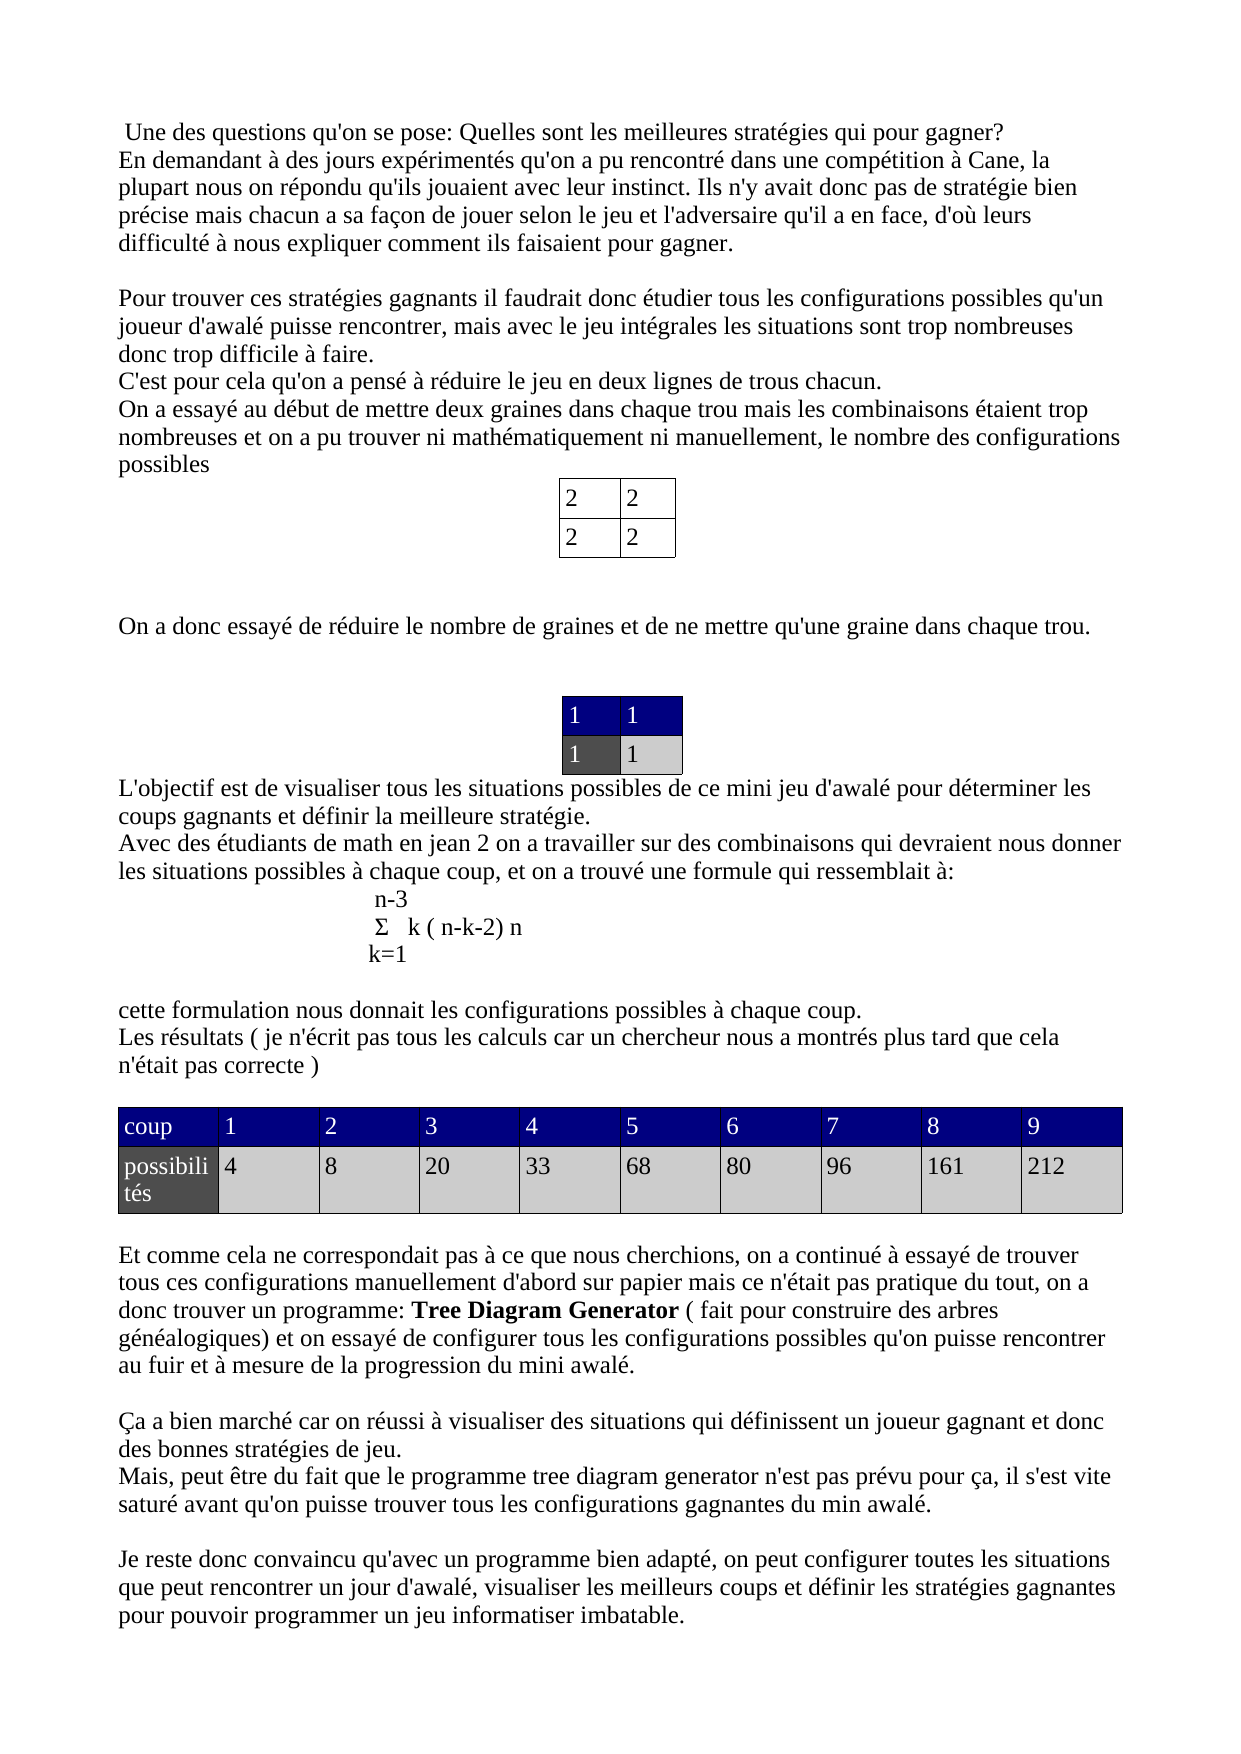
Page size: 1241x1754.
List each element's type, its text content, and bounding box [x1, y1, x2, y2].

table_header 4 [520, 1108, 620, 1146]
table_cell 20 [420, 1147, 519, 1213]
table_header 1 [563, 697, 620, 735]
table_cell 33 [520, 1147, 620, 1213]
table_cell 1 [621, 736, 682, 774]
text L'objectif est de visualiser tous les situations possibles de ce mini jeu d'awalé pour déterminer les coups gagnants et définir la meilleure stratégie. [118, 774, 1122, 829]
table_cell 2 [560, 519, 620, 557]
text cette formulation nous donnait les configurations possibles à chaque coup. [118, 996, 1122, 1023]
text On a essayé au début de mettre deux graines dans chaque trou mais les combinaisons étaient trop nombreuses et on a pu trouver ni mathématiquement ni manuellement, le nombre des configurations possibles [118, 395, 1122, 478]
table_cell 1 [563, 736, 620, 774]
text C'est pour cela qu'on a pensé à réduire le jeu en deux lignes de trous chacun. [118, 367, 1122, 395]
table_cell 8 [320, 1147, 419, 1213]
table_header 6 [721, 1108, 821, 1146]
text Σ k ( n-k-2) n [118, 913, 1122, 940]
table_header 8 [922, 1108, 1021, 1146]
table_header 1 [621, 697, 682, 735]
table_cell 68 [621, 1147, 720, 1213]
text Une des questions qu'on se pose: Quelles sont les meilleures stratégies qui pour gagner? [118, 118, 1122, 146]
table_cell 96 [822, 1147, 921, 1213]
table_header 7 [822, 1108, 921, 1146]
table_header 1 [219, 1108, 319, 1146]
table_cell possibilités [119, 1147, 218, 1213]
table_header 2 [320, 1108, 419, 1146]
text k=1 [118, 940, 1122, 968]
table_cell 2 [621, 519, 675, 557]
text Et comme cela ne correspondait pas à ce que nous cherchions, on a continué à essayé de trouver tous ces configurations manuellement d'abord sur papier mais ce n'était pas pratique du tout, on a donc trouver un programme: Tree Diagram Generator ( fait pour construire des arbres généalogiques) et on essayé de configurer tous les configurations possibles qu'on puisse rencontrer au fuir et à mesure de la progression du mini awalé. [118, 1241, 1122, 1379]
table_header 5 [621, 1108, 720, 1146]
table_header 2 [560, 479, 620, 518]
table_cell 161 [922, 1147, 1021, 1213]
text On a donc essayé de réduire le nombre de graines et de ne mettre qu'une graine dans chaque trou. [118, 612, 1122, 640]
text Les résultats ( je n'écrit pas tous les calculs car un chercheur nous a montrés plus tard que cela n'était pas correcte ) [118, 1023, 1122, 1079]
table_cell 80 [721, 1147, 821, 1213]
text Mais, peut être du fait que le programme tree diagram generator n'est pas prévu pour ça, il s'est vite saturé avant qu'on puisse trouver tous les configurations gagnantes du min awalé. [118, 1462, 1122, 1518]
text Pour trouver ces stratégies gagnants il faudrait donc étudier tous les configurations possibles qu'un joueur d'awalé puisse rencontrer, mais avec le jeu intégrales les situations sont trop nombreuses donc trop difficile à faire. [118, 284, 1122, 367]
text En demandant à des jours expérimentés qu'on a pu rencontré dans une compétition à Cane, la plupart nous on répondu qu'ils jouaient avec leur instinct. Ils n'y avait donc pas de stratégie bien précise mais chacun a sa façon de jouer selon le jeu et l'adversaire qu'il a en face, d'où leurs difficulté à nous expliquer comment ils faisaient pour gagner. [118, 146, 1122, 257]
text Je reste donc convaincu qu'avec un programme bien adapté, on peut configurer toutes les situations que peut rencontrer un jour d'awalé, visualiser les meilleurs coups et définir les stratégies gagnantes pour pouvoir programmer un jeu informatiser imbatable. [118, 1546, 1122, 1629]
table_header 3 [420, 1108, 519, 1146]
table_cell 212 [1022, 1147, 1122, 1213]
table_header 2 [621, 479, 675, 518]
table_header 9 [1022, 1108, 1122, 1146]
text n-3 [118, 885, 1122, 913]
table_cell 4 [219, 1147, 319, 1213]
text Ça a bien marché car on réussi à visualiser des situations qui définissent un joueur gagnant et donc des bonnes stratégies de jeu. [118, 1407, 1122, 1462]
text Avec des étudiants de math en jean 2 on a travailler sur des combinaisons qui devraient nous donner les situations possibles à chaque coup, et on a trouvé une formule qui ressemblait à: [118, 829, 1122, 885]
table_header coup [119, 1108, 218, 1146]
